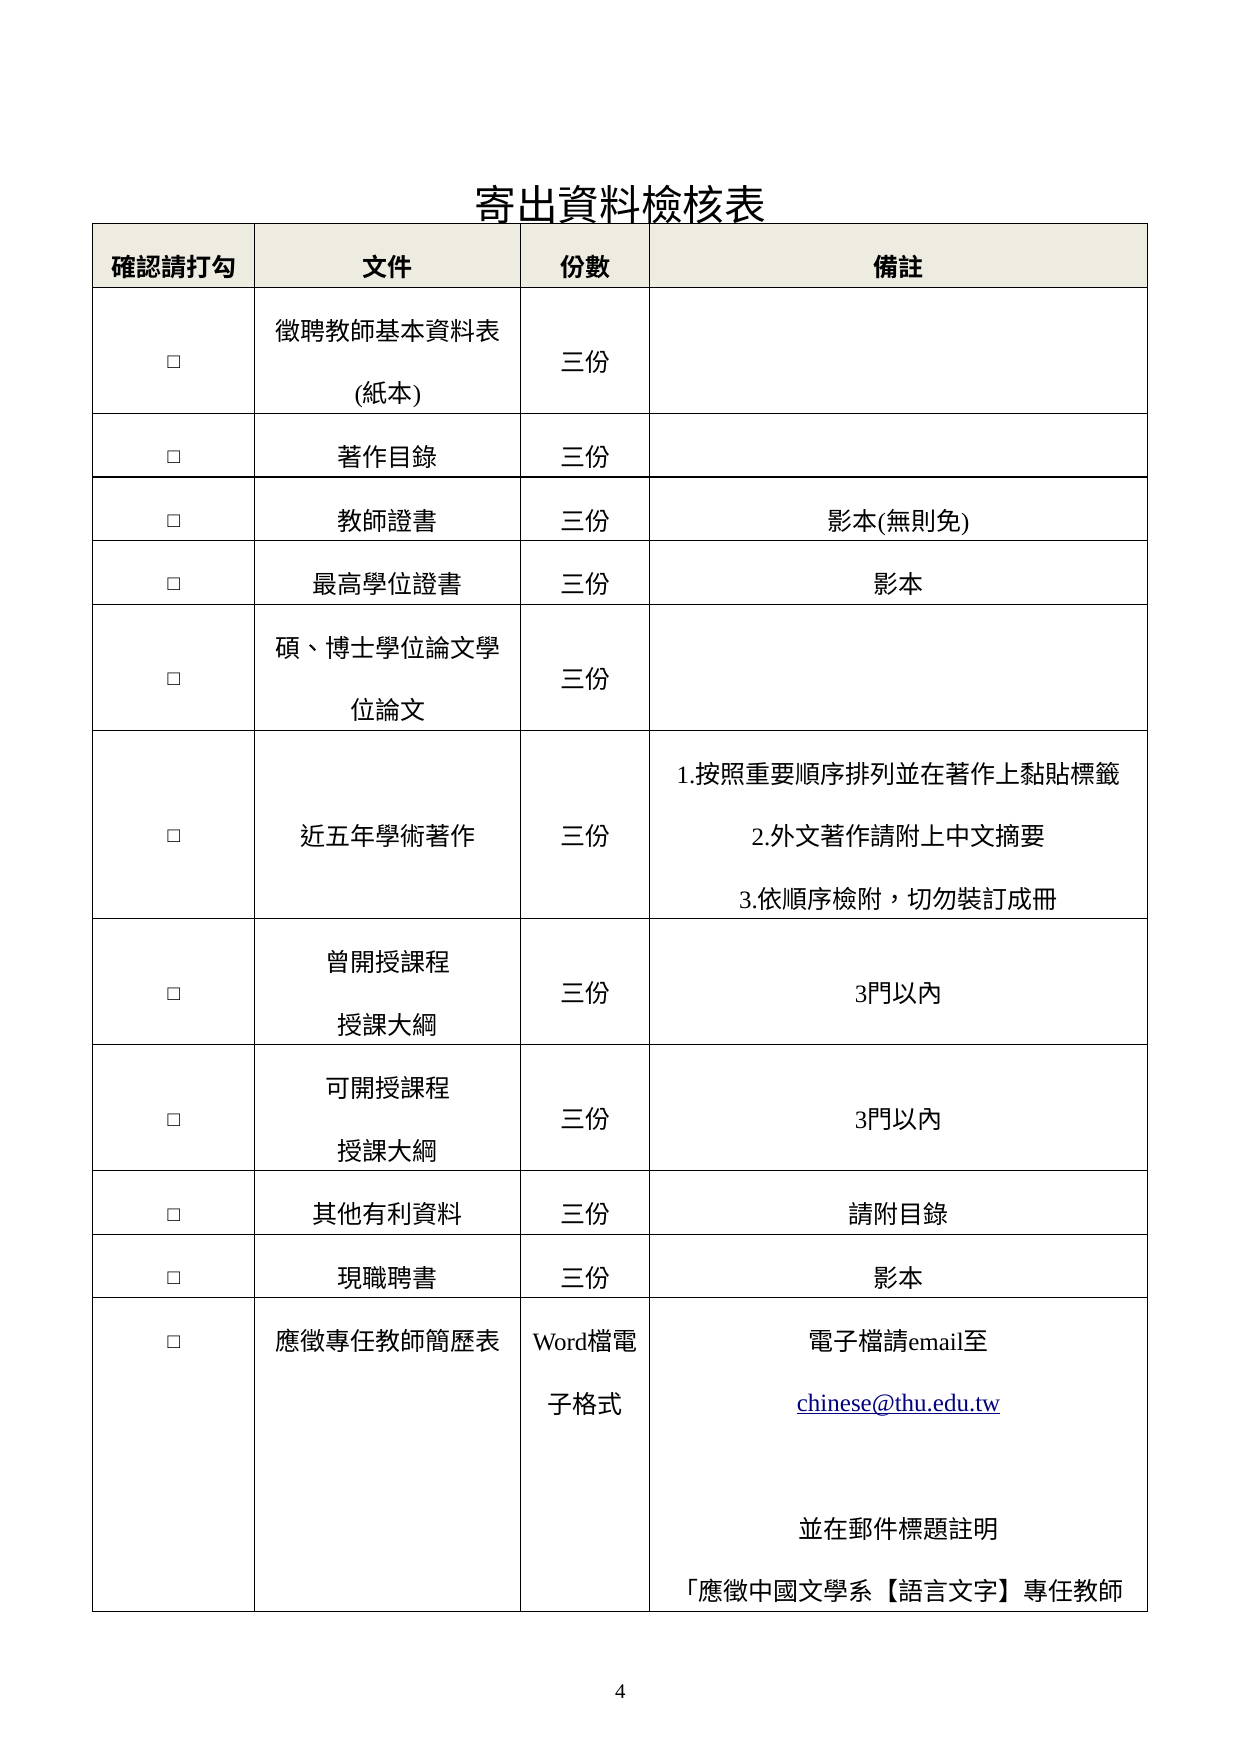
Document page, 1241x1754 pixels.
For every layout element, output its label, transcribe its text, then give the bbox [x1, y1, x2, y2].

table_cell □ [93, 605, 254, 729]
table_cell [650, 605, 1147, 729]
table_cell □ [93, 1235, 254, 1297]
table_cell 曾開授課程 授課大綱 [255, 919, 520, 1044]
table_cell 3門以內 [650, 1045, 1147, 1170]
table_cell 三份 [521, 478, 649, 540]
table_cell □ [93, 414, 254, 476]
table_cell □ [93, 1045, 254, 1170]
table_cell 徵聘教師基本資料表 (紙本) [255, 288, 520, 413]
table_cell 三份 [521, 731, 649, 918]
table_cell 電子檔請email至 chinese@thu.edu.tw 並在郵件標題註明 「應徵中國文學系【語言文字】專任教師 [650, 1298, 1147, 1611]
table_cell 教師證書 [255, 478, 520, 540]
table_header 份數 [521, 224, 649, 287]
table_cell 影本(無則免) [650, 478, 1147, 540]
table_cell [650, 414, 1147, 476]
table_cell 三份 [521, 919, 649, 1044]
table_cell 影本 [650, 1235, 1147, 1297]
table_cell □ [93, 288, 254, 413]
table_cell 三份 [521, 414, 649, 476]
table_cell 影本 [650, 541, 1147, 603]
table_cell 應徵專任教師簡歷表 [255, 1298, 520, 1611]
table_cell [650, 288, 1147, 413]
table_cell 三份 [521, 1045, 649, 1170]
table_cell 碩、博士學位論文學位論文 [255, 605, 520, 729]
table_cell □ [93, 1171, 254, 1234]
table_cell 三份 [521, 605, 649, 729]
table_cell 其他有利資料 [255, 1171, 520, 1234]
table_cell 三份 [521, 1235, 649, 1297]
table_cell 三份 [521, 1171, 649, 1234]
table_cell 可開授課程 授課大綱 [255, 1045, 520, 1170]
table_cell 請附目錄 [650, 1171, 1147, 1234]
table_cell 3門以內 [650, 919, 1147, 1044]
table_header 確認請打勾 [93, 224, 254, 287]
table_cell □ [93, 541, 254, 603]
table_header 文件 [255, 224, 520, 287]
table_cell 近五年學術著作 [255, 731, 520, 918]
table_cell □ [93, 919, 254, 1044]
text 寄出資料檢核表 [75, 98, 1165, 223]
table_cell Word檔電子格式 [521, 1298, 649, 1611]
table_cell 現職聘書 [255, 1235, 520, 1297]
table_cell 三份 [521, 541, 649, 603]
table_cell 著作目錄 [255, 414, 520, 476]
table_cell □ [93, 478, 254, 540]
table_cell 三份 [521, 288, 649, 413]
table_header 備註 [650, 224, 1147, 287]
table_cell □ [93, 731, 254, 918]
table_cell 最高學位證書 [255, 541, 520, 603]
table_cell 1.按照重要順序排列並在著作上黏貼標籤 2.外文著作請附上中文摘要 3.依順序檢附，切勿裝訂成冊 [650, 731, 1147, 918]
table_cell □ [93, 1298, 254, 1611]
